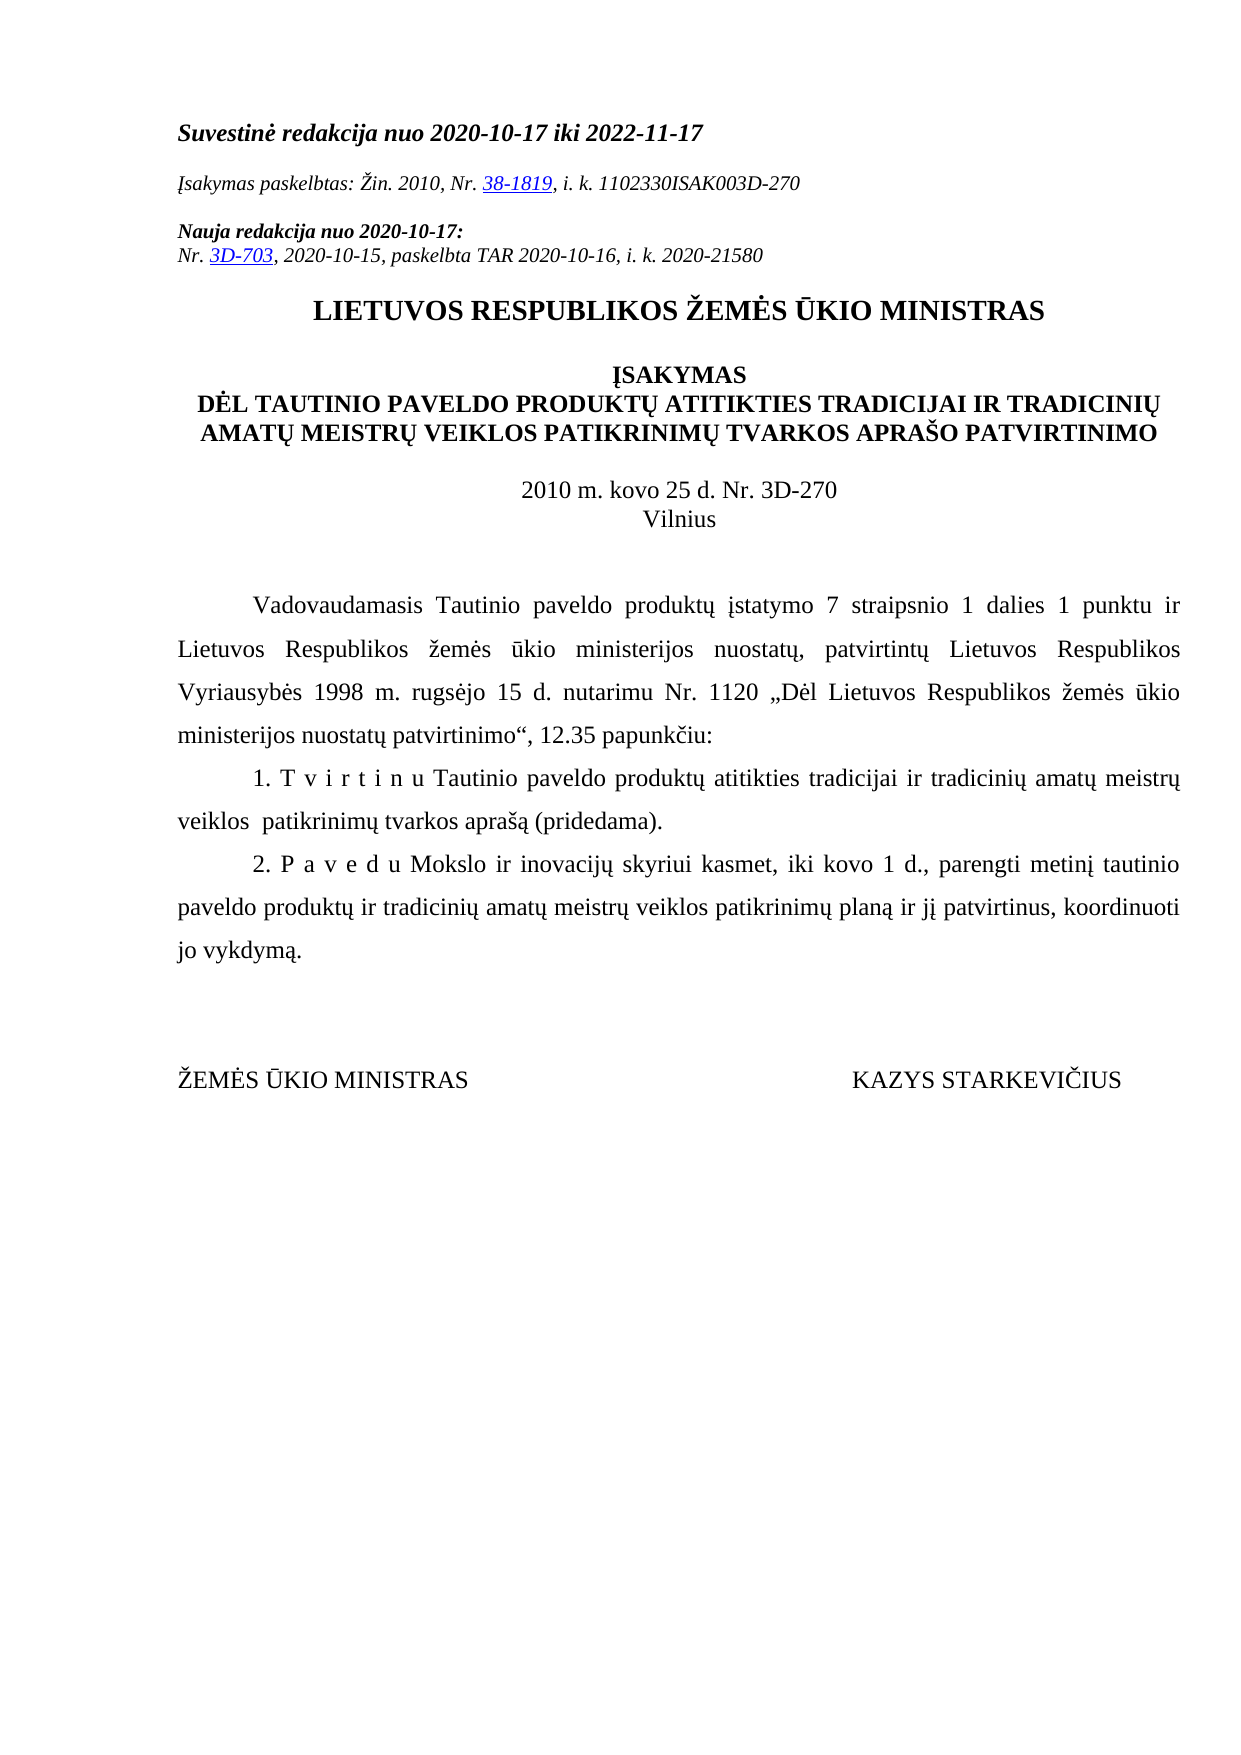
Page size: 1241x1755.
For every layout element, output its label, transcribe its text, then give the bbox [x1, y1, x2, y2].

text 1. T v i r t i n u Tautinio paveldo produktų atitikties tradicijai ir tradicinių amatų meistrų veiklos patikrinimų tvarkos aprašą (pridedama). [177, 763, 1181, 835]
text Įsakymas paskelbtas: Žin. 2010, Nr. 38-1819, i. k. 1102330ISAK003D-270 [177, 171, 1181, 195]
text Suvestinė redakcija nuo 2020-10-17 iki 2022-11-17 [177, 118, 1181, 147]
text Vilnius [177, 504, 1181, 533]
text 2010 m. kovo 25 d. Nr. 3D-270 [177, 476, 1181, 504]
text LIETUVOS RESPUBLIKOS ŽEMĖS ŪKIO MINISTRAS [177, 293, 1181, 327]
text Vadovaudamasis Tautinio paveldo produktų įstatymo 7 straipsnio 1 dalies 1 punktu ir Lietuvos Respublikos žemės ūkio ministerijos nuostatų, patvirtintų Lietuvos Respublikos Vyriausybės 1998 m. rugsėjo 15 d. nutarimu Nr. 1120 „Dėl Lietuvos Respublikos žemės ūkio ministerijos nuostatų patvirtinimo“, 12.35 papunkčiu: [177, 591, 1181, 749]
text Žemės ūkio ministras Kazys Starkevičius [177, 1065, 1181, 1094]
text DĖL TAUTINIO PAVELDO PRODUKTŲ ATITIKTIES TRADICIJAI IR TRADICINIŲ AMATŲ MEISTRŲ VEIKLOS PATIKRINIMŲ TVARKOS APRAŠO PATVIRTINIMO [177, 389, 1181, 447]
text Nauja redakcija nuo 2020-10-17: [177, 219, 1181, 243]
text Nr. 3D-703, 2020-10-15, paskelbta TAR 2020-10-16, i. k. 2020-21580 [177, 243, 1181, 267]
text ĮSAKYMAS [177, 361, 1181, 389]
text 2. P a v e d u Mokslo ir inovacijų skyriui kasmet, iki kovo 1 d., parengti metinį tautinio paveldo produktų ir tradicinių amatų meistrų veiklos patikrinimų planą ir jį patvirtinus, koordinuoti jo vykdymą. [177, 849, 1181, 964]
